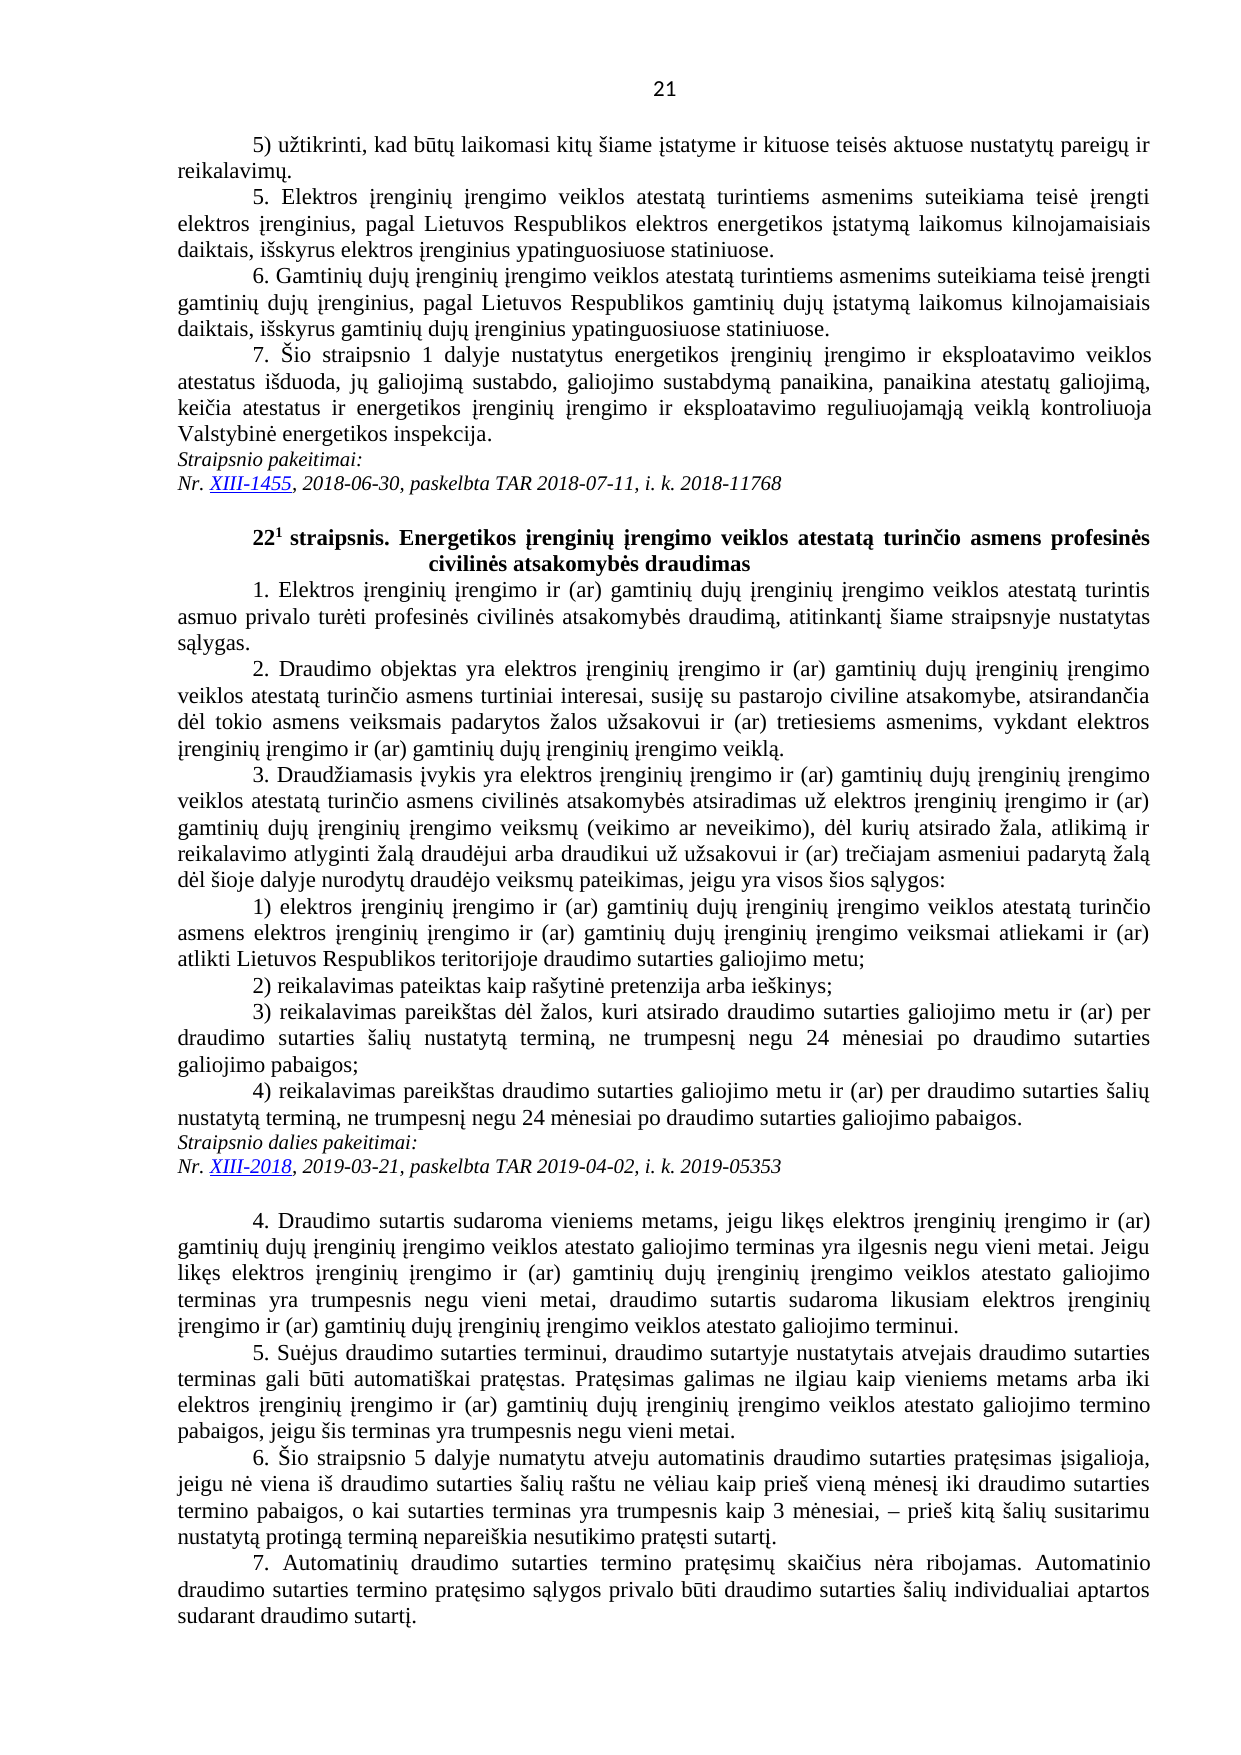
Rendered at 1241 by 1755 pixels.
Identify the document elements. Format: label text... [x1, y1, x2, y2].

text 6. Gamtinių dujų įrenginių įrengimo veiklos atestatą turintiems asmenims suteikiama teisė įrengti gamtinių dujų įrenginius, pagal Lietuvos Respublikos gamtinių dujų įstatymą laikomus kilnojamaisiais daiktais, išskyrus gamtinių dujų įrenginius ypatinguosiuose statiniuose. [177, 262, 1152, 341]
text 2) reikalavimas pateiktas kaip rašytinė pretenzija arba ieškinys; [177, 972, 1152, 998]
text Nr. XIII-1455, 2018-06-30, paskelbta TAR 2018-07-11, i. k. 2018-11768 [177, 471, 1152, 495]
text 5. Suėjus draudimo sutarties terminui, draudimo sutartyje nustatytais atvejais draudimo sutarties terminas gali būti automatiškai pratęstas. Pratęsimas galimas ne ilgiau kaip vieniems metams arba iki elektros įrenginių įrengimo ir (ar) gamtinių dujų įrenginių įrengimo veiklos atestato galiojimo termino pabaigos, jeigu šis terminas yra trumpesnis negu vieni metai. [177, 1338, 1152, 1444]
text 5) užtikrinti, kad būtų laikomasi kitų šiame įstatyme ir kituose teisės aktuose nustatytų pareigų ir reikalavimų. [177, 131, 1152, 183]
text 3. Draudžiamasis įvykis yra elektros įrenginių įrengimo ir (ar) gamtinių dujų įrenginių įrengimo veiklos atestatą turinčio asmens civilinės atsakomybės atsiradimas už elektros įrenginių įrengimo ir (ar) gamtinių dujų įrenginių įrengimo veiksmų (veikimo ar neveikimo), dėl kurių atsirado žala, atlikimą ir reikalavimo atlyginti žalą draudėjui arba draudikui už užsakovui ir (ar) trečiajam asmeniui padarytą žalą dėl šioje dalyje nurodytų draudėjo veiksmų pateikimas, jeigu yra visos šios sąlygos: [177, 761, 1152, 893]
text 5. Elektros įrenginių įrengimo veiklos atestatą turintiems asmenims suteikiama teisė įrengti elektros įrenginius, pagal Lietuvos Respublikos elektros energetikos įstatymą laikomus kilnojamaisiais daiktais, išskyrus elektros įrenginius ypatinguosiuose statiniuose. [177, 183, 1152, 262]
text 6. Šio straipsnio 5 dalyje numatytu atveju automatinis draudimo sutarties pratęsimas įsigalioja, jeigu nė viena iš draudimo sutarties šalių raštu ne vėliau kaip prieš vieną mėnesį iki draudimo sutarties termino pabaigos, o kai sutarties terminas yra trumpesnis kaip 3 mėnesiai, – prieš kitą šalių susitarimu nustatytą protingą terminą nepareiškia nesutikimo pratęsti sutartį. [177, 1444, 1152, 1549]
text Nr. XIII-2018, 2019-03-21, paskelbta TAR 2019-04-02, i. k. 2019-05353 [177, 1154, 1152, 1178]
text 1. Elektros įrenginių įrengimo ir (ar) gamtinių dujų įrenginių įrengimo veiklos atestatą turintis asmuo privalo turėti profesinės civilinės atsakomybės draudimą, atitinkantį šiame straipsnyje nustatytas sąlygas. [177, 576, 1152, 656]
text 2. Draudimo objektas yra elektros įrenginių įrengimo ir (ar) gamtinių dujų įrenginių įrengimo veiklos atestatą turinčio asmens turtiniai interesai, susiję su pastarojo civiline atsakomybe, atsirandančia dėl tokio asmens veiksmais padarytos žalos užsakovui ir (ar) tretiesiems asmenims, vykdant elektros įrenginių įrengimo ir (ar) gamtinių dujų įrenginių įrengimo veiklą. [177, 656, 1152, 761]
text 4. Draudimo sutartis sudaroma vieniems metams, jeigu likęs elektros įrenginių įrengimo ir (ar) gamtinių dujų įrenginių įrengimo veiklos atestato galiojimo terminas yra ilgesnis negu vieni metai. Jeigu likęs elektros įrenginių įrengimo ir (ar) gamtinių dujų įrenginių įrengimo veiklos atestato galiojimo terminas yra trumpesnis negu vieni metai, draudimo sutartis sudaroma likusiam elektros įrenginių įrengimo ir (ar) gamtinių dujų įrenginių įrengimo veiklos atestato galiojimo terminui. [177, 1207, 1152, 1338]
text 3) reikalavimas pareikštas dėl žalos, kuri atsirado draudimo sutarties galiojimo metu ir (ar) per draudimo sutarties šalių nustatytą terminą, ne trumpesnį negu 24 mėnesiai po draudimo sutarties galiojimo pabaigos; [177, 998, 1152, 1077]
text 4) reikalavimas pareikštas draudimo sutarties galiojimo metu ir (ar) per draudimo sutarties šalių nustatytą terminą, ne trumpesnį negu 24 mėnesiai po draudimo sutarties galiojimo pabaigos. [177, 1077, 1152, 1130]
text 1) elektros įrenginių įrengimo ir (ar) gamtinių dujų įrenginių įrengimo veiklos atestatą turinčio asmens elektros įrenginių įrengimo ir (ar) gamtinių dujų įrenginių įrengimo veiksmai atliekami ir (ar) atlikti Lietuvos Respublikos teritorijoje draudimo sutarties galiojimo metu; [177, 893, 1152, 972]
text 7. Šio straipsnio 1 dalyje nustatytus energetikos įrenginių įrengimo ir eksploatavimo veiklos atestatus išduoda, jų galiojimą sustabdo, galiojimo sustabdymą panaikina, panaikina atestatų galiojimą, keičia atestatus ir energetikos įrenginių įrengimo ir eksploatavimo reguliuojamąją veiklą kontroliuoja Valstybinė energetikos inspekcija. [177, 341, 1152, 447]
text 221 straipsnis. Energetikos įrenginių įrengimo veiklos atestatą turinčio asmens profesinės civilinės atsakomybės draudimas [252, 524, 1152, 576]
text 7. Automatinių draudimo sutarties termino pratęsimų skaičius nėra ribojamas. Automatinio draudimo sutarties termino pratęsimo sąlygos privalo būti draudimo sutarties šalių individualiai aptartos sudarant draudimo sutartį. [177, 1549, 1152, 1628]
text Straipsnio pakeitimai: [177, 447, 1152, 471]
text Straipsnio dalies pakeitimai: [177, 1130, 1152, 1154]
